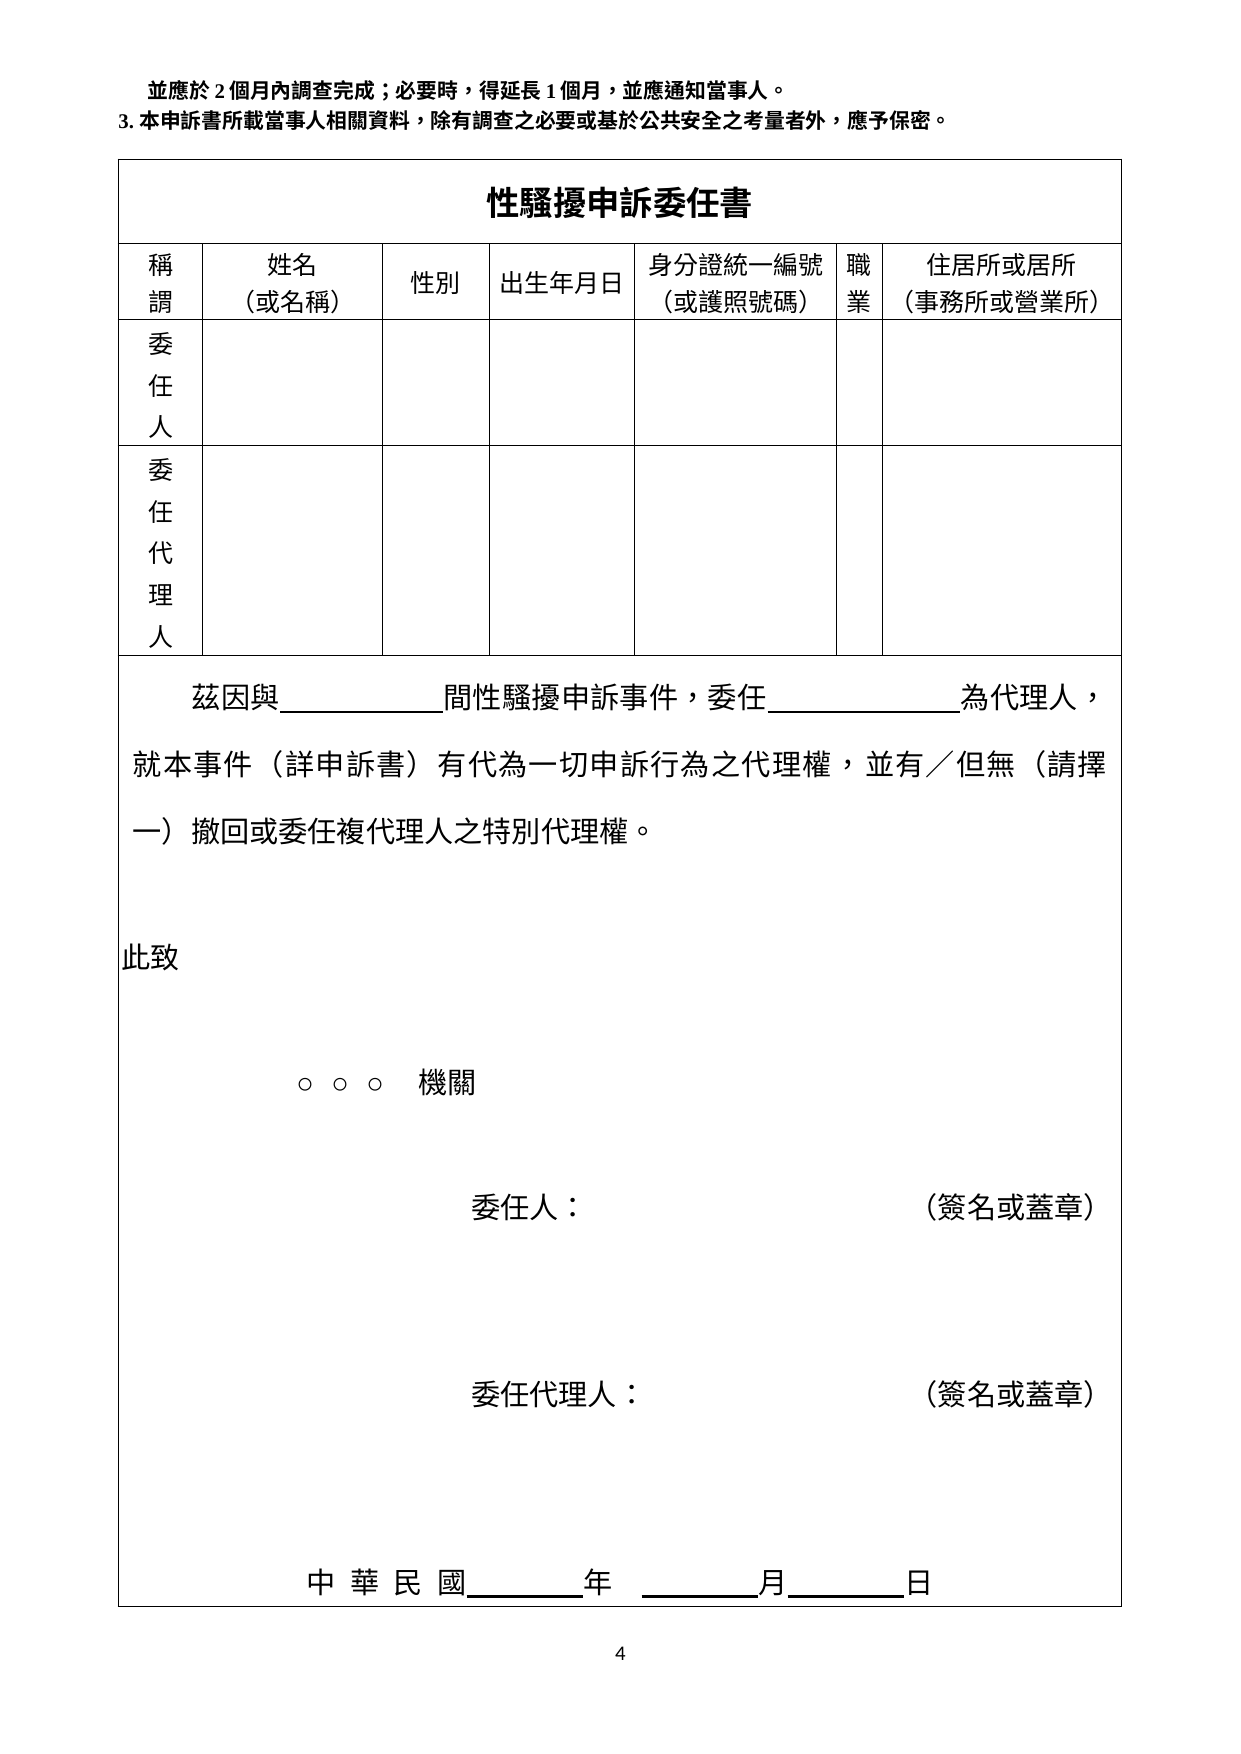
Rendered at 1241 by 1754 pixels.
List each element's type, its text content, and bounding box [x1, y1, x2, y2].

table_cell [383, 446, 489, 654]
table_cell [383, 320, 489, 445]
table_cell 稱 謂 [119, 244, 202, 319]
table_cell 出生年月日 [490, 244, 634, 319]
table_cell [203, 446, 382, 654]
table_cell 委 任 代 理 人 [119, 446, 202, 654]
table_cell [635, 320, 836, 445]
table_cell [203, 320, 382, 445]
table_cell 身分證統一編號 （或護照號碼） [635, 244, 836, 319]
table_cell 性別 [383, 244, 489, 319]
table_cell [490, 446, 634, 654]
table_cell 茲因與 間性騷擾申訴事件，委任 為代理人，就本事件（詳申訴書）有代為一切申訴行為之代理權，並有／但無（請擇一）撤回或委任複代理人之特別代理權。 此致 ○ ○ ○ 機關 委任人： （簽名或蓋章） 委任代理人： （簽名或蓋章） 中 華 民 國 年 月 日 [119, 656, 1121, 1606]
table_cell [837, 446, 882, 654]
table_cell 委 任 人 [119, 320, 202, 445]
list 本申訴書所載當事人相關資料，除有調查之必要或基於公共安全之考量者外，應予保密。 [118, 104, 1122, 134]
table_cell 姓名 （或名稱） [203, 244, 382, 319]
table_cell [490, 320, 634, 445]
table_cell [883, 446, 1121, 654]
table_cell 住居所或居所 （事務所或營業所） [883, 244, 1121, 319]
table_cell [883, 320, 1121, 445]
table_cell [837, 320, 882, 445]
list 並應於2個月內調查完成；必要時，得延長1個月，並應通知當事人。 [118, 75, 1122, 104]
table_header 性騷擾申訴委任書 [119, 160, 1121, 243]
table_cell 職業 [837, 244, 882, 319]
table_cell [635, 446, 836, 654]
